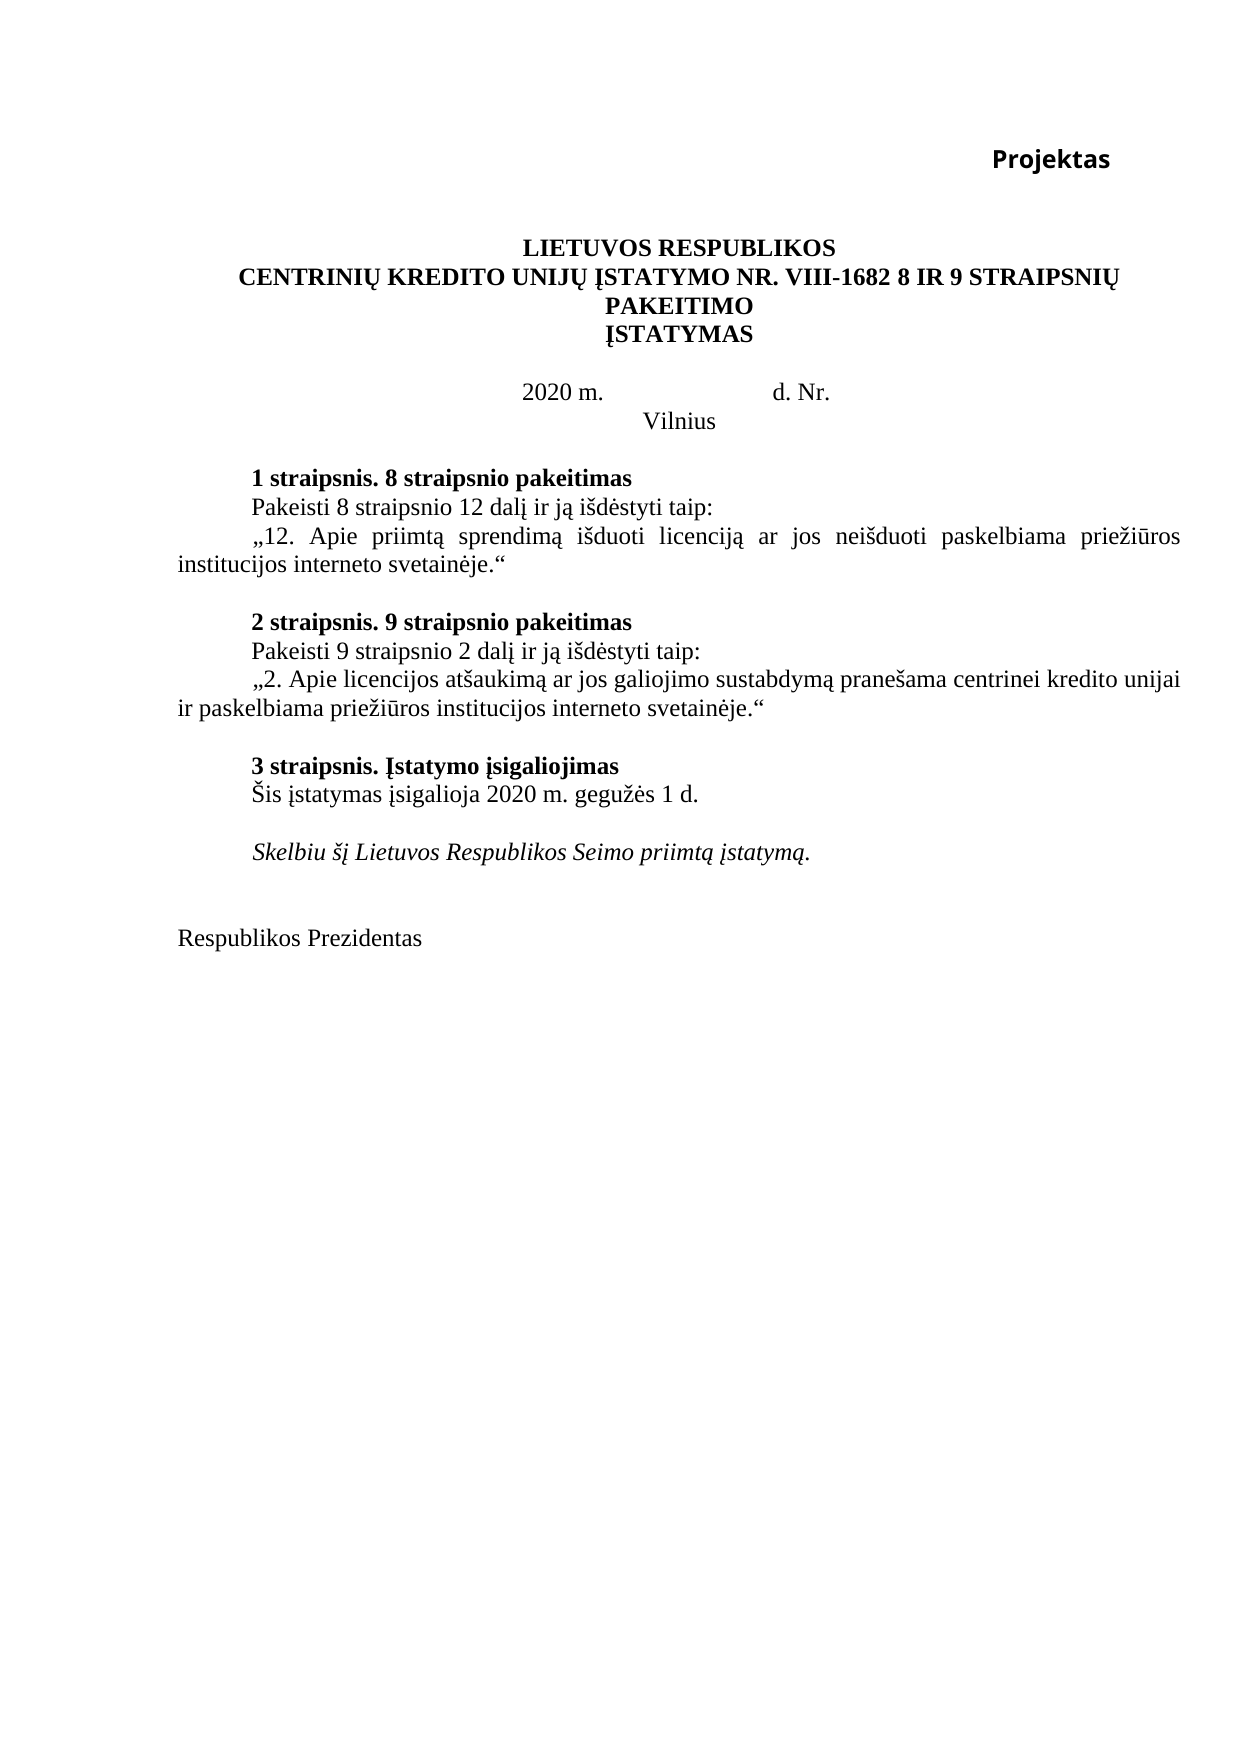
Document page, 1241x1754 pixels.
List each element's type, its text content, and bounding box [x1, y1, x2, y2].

text ĮSTATYMAS [177, 319, 1181, 348]
text 2020 m. d. Nr. [177, 377, 1181, 406]
text Pakeisti 8 straipsnio 12 dalį ir ją išdėstyti taip: [177, 492, 1181, 521]
text Vilnius [177, 406, 1181, 434]
text 3 straipsnis. Įstatymo įsigaliojimas [177, 751, 1181, 779]
text Šis įstatymas įsigalioja 2020 m. gegužės 1 d. [177, 779, 1181, 808]
text 2 straipsnis. 9 straipsnio pakeitimas [177, 607, 1181, 636]
text LIETUVOS RESPUBLIKOS [177, 233, 1181, 262]
text „2. Apie licencijos atšaukimą ar jos galiojimo sustabdymą pranešama centrinei kredito unijai ir paskelbiama priežiūros institucijos interneto svetainėje.“ [177, 664, 1181, 722]
text Pakeisti 9 straipsnio 2 dalį ir ją išdėstyti taip: [177, 636, 1181, 664]
text CENTRINIŲ KREDITO UNIJŲ ĮSTATYMO NR. VIII-1682 8 ir 9 STRAIPSNIŲ PAKEITIMO [177, 262, 1181, 319]
text „12. Apie priimtą sprendimą išduoti licenciją ar jos neišduoti paskelbiama priežiūros institucijos interneto svetainėje.“ [177, 521, 1181, 578]
text 1 straipsnis. 8 straipsnio pakeitimas [177, 463, 1181, 492]
text Skelbiu šį Lietuvos Respublikos Seimo priimtą įstatymą. [177, 837, 1181, 866]
text Projektas [702, 142, 1181, 176]
text Respublikos Prezidentas [177, 923, 1181, 952]
